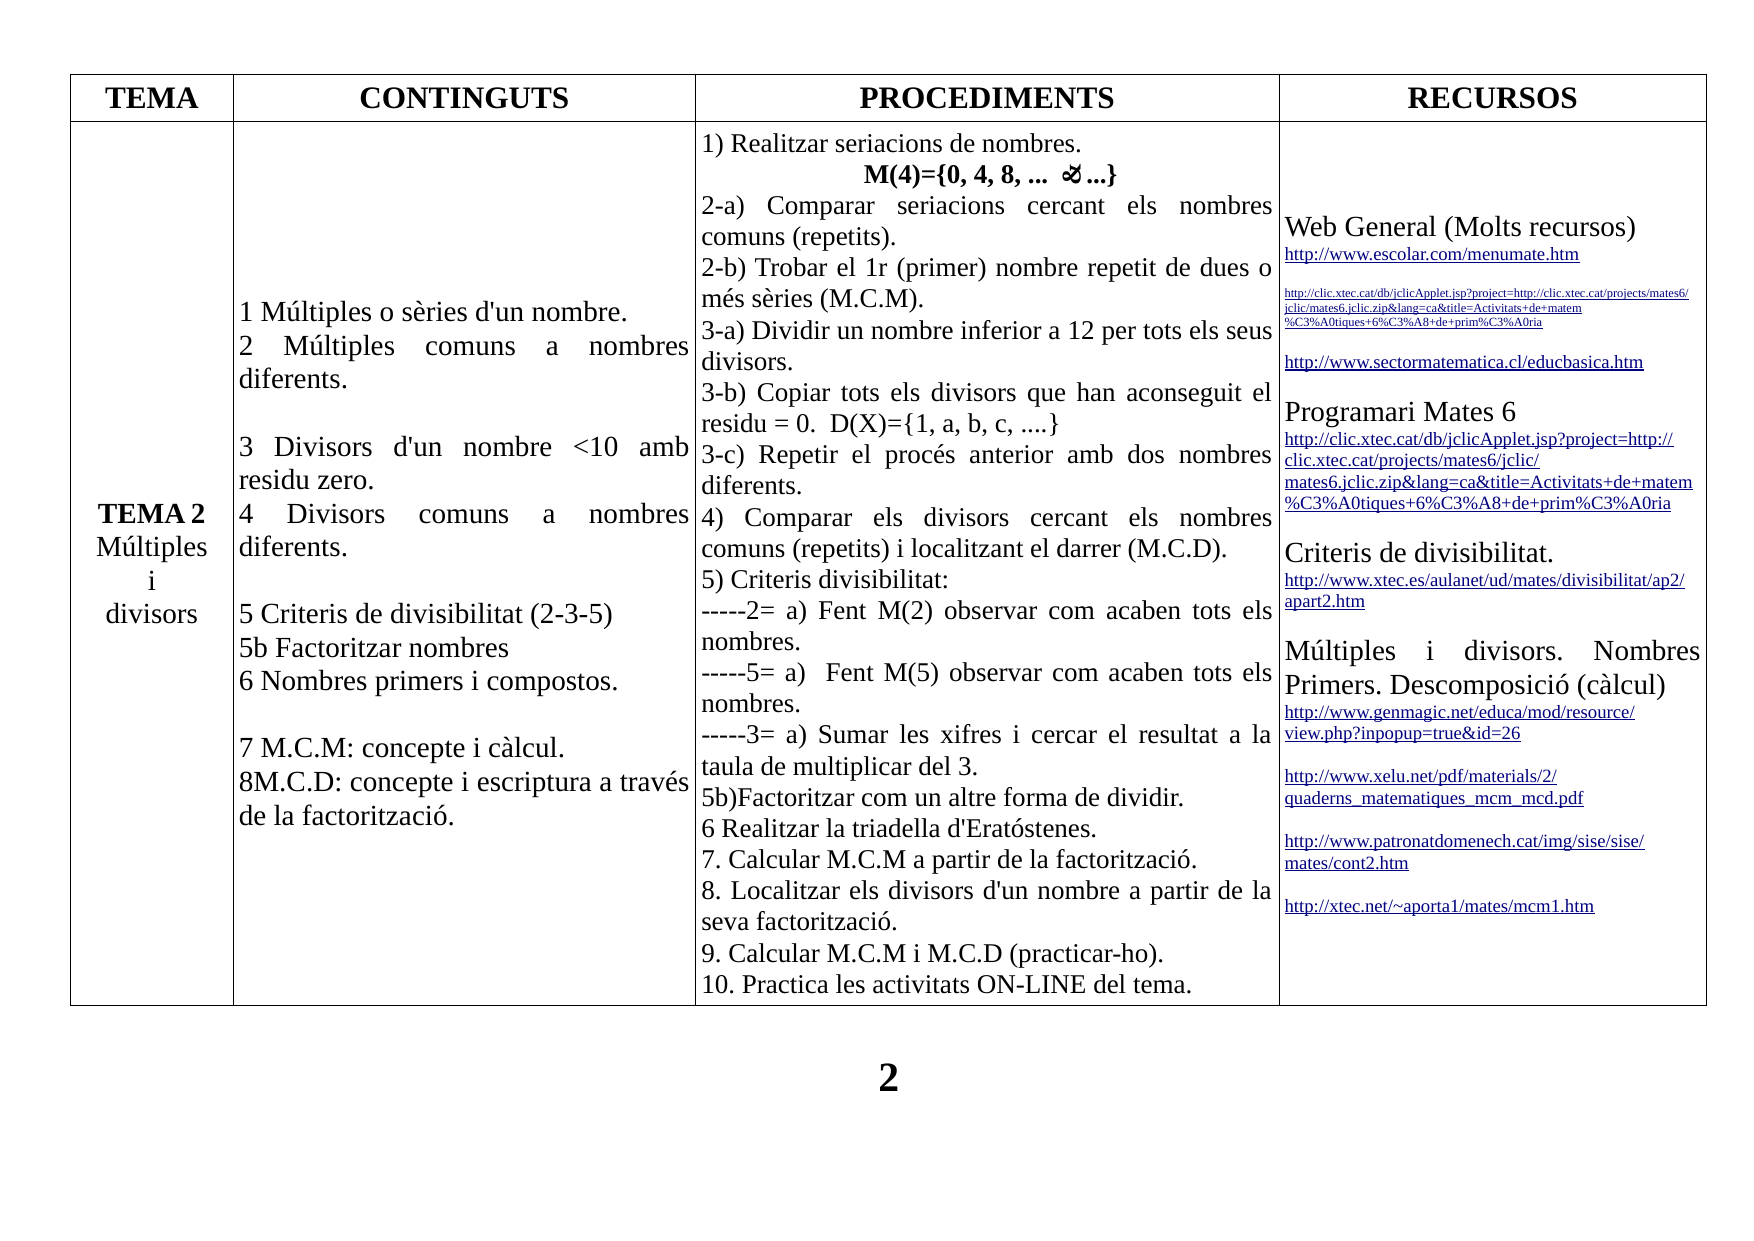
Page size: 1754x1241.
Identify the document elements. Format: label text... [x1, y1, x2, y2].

table_cell Web General (Molts recursos) http://www.escolar.com/menumate.htm http://clic.xtec.cat/db/jclicApplet.jsp?project=http://clic.xtec.cat/projects/mates6/jclic/mates6.jclic.zip&lang=ca&title=Activitats+de+matem%C3%A0tiques+6%C3%A8+de+prim%C3%A0ria http://www.sectormatematica.cl/educbasica.htm Programari Mates 6 http://clic.xtec.cat/db/jclicApplet.jsp?project=http://clic.xtec.cat/projects/mates6/jclic/mates6.jclic.zip&lang=ca&title=Activitats+de+matem%C3%A0tiques+6%C3%A8+de+prim%C3%A0ria Criteris de divisibilitat. http://www.xtec.es/aulanet/ud/mates/divisibilitat/ap2/apart2.htm Múltiples i divisors. Nombres Primers. Descomposició (càlcul) http://www.genmagic.net/educa/mod/resource/view.php?inpopup=true&id=26 http://www.xelu.net/pdf/materials/2/quaderns_matematiques_mcm_mcd.pdf http://www.patronatdomenech.cat/img/sise/sise/mates/cont2.htm http://xtec.net/~aporta1/mates/mcm1.htm [1280, 122, 1706, 1005]
text 2 [70, 1053, 1706, 1101]
table_header RECURSOS [1280, 75, 1706, 121]
table_header TEMA [71, 75, 233, 121]
table_cell 1 Múltiples o sèries d'un nombre. 2 Múltiples comuns a nombres diferents. 3 Divisors d'un nombre <10 amb residu zero. 4 Divisors comuns a nombres diferents. 5 Criteris de divisibilitat (2-3-5) 5b Factoritzar nombres 6 Nombres primers i compostos. 7 M.C.M: concepte i càlcul. 8M.C.D: concepte i escriptura a través de la factorització. [234, 122, 695, 1005]
table_header CONTINGUTS [234, 75, 695, 121]
table_header PROCEDIMENTS [696, 75, 1279, 121]
table_cell TEMA 2 Múltiples i divisors [71, 122, 233, 1005]
table_cell 1) Realitzar seriacions de nombres. M(4)={0, 4, 8, ... &...} 2-a) Comparar seriacions cercant els nombres comuns (repetits). 2-b) Trobar el 1r (primer) nombre repetit de dues o més sèries (M.C.M). 3-a) Dividir un nombre inferior a 12 per tots els seus divisors. 3-b) Copiar tots els divisors que han aconseguit el residu = 0. D(X)={1, a, b, c, ....} 3-c) Repetir el procés anterior amb dos nombres diferents. 4) Comparar els divisors cercant els nombres comuns (repetits) i localitzant el darrer (M.C.D). 5) Criteris divisibilitat: -----2= a) Fent M(2) observar com acaben tots els nombres. -----5= a) Fent M(5) observar com acaben tots els nombres. -----3= a) Sumar les xifres i cercar el resultat a la taula de multiplicar del 3. 5b)Factoritzar com un altre forma de dividir. 6 Realitzar la triadella d'Eratóstenes. 7. Calcular M.C.M a partir de la factorització. 8. Localitzar els divisors d'un nombre a partir de la seva factorització. 9. Calcular M.C.M i M.C.D (practicar-ho). 10. Practica les activitats ON-LINE del tema. [696, 122, 1279, 1005]
